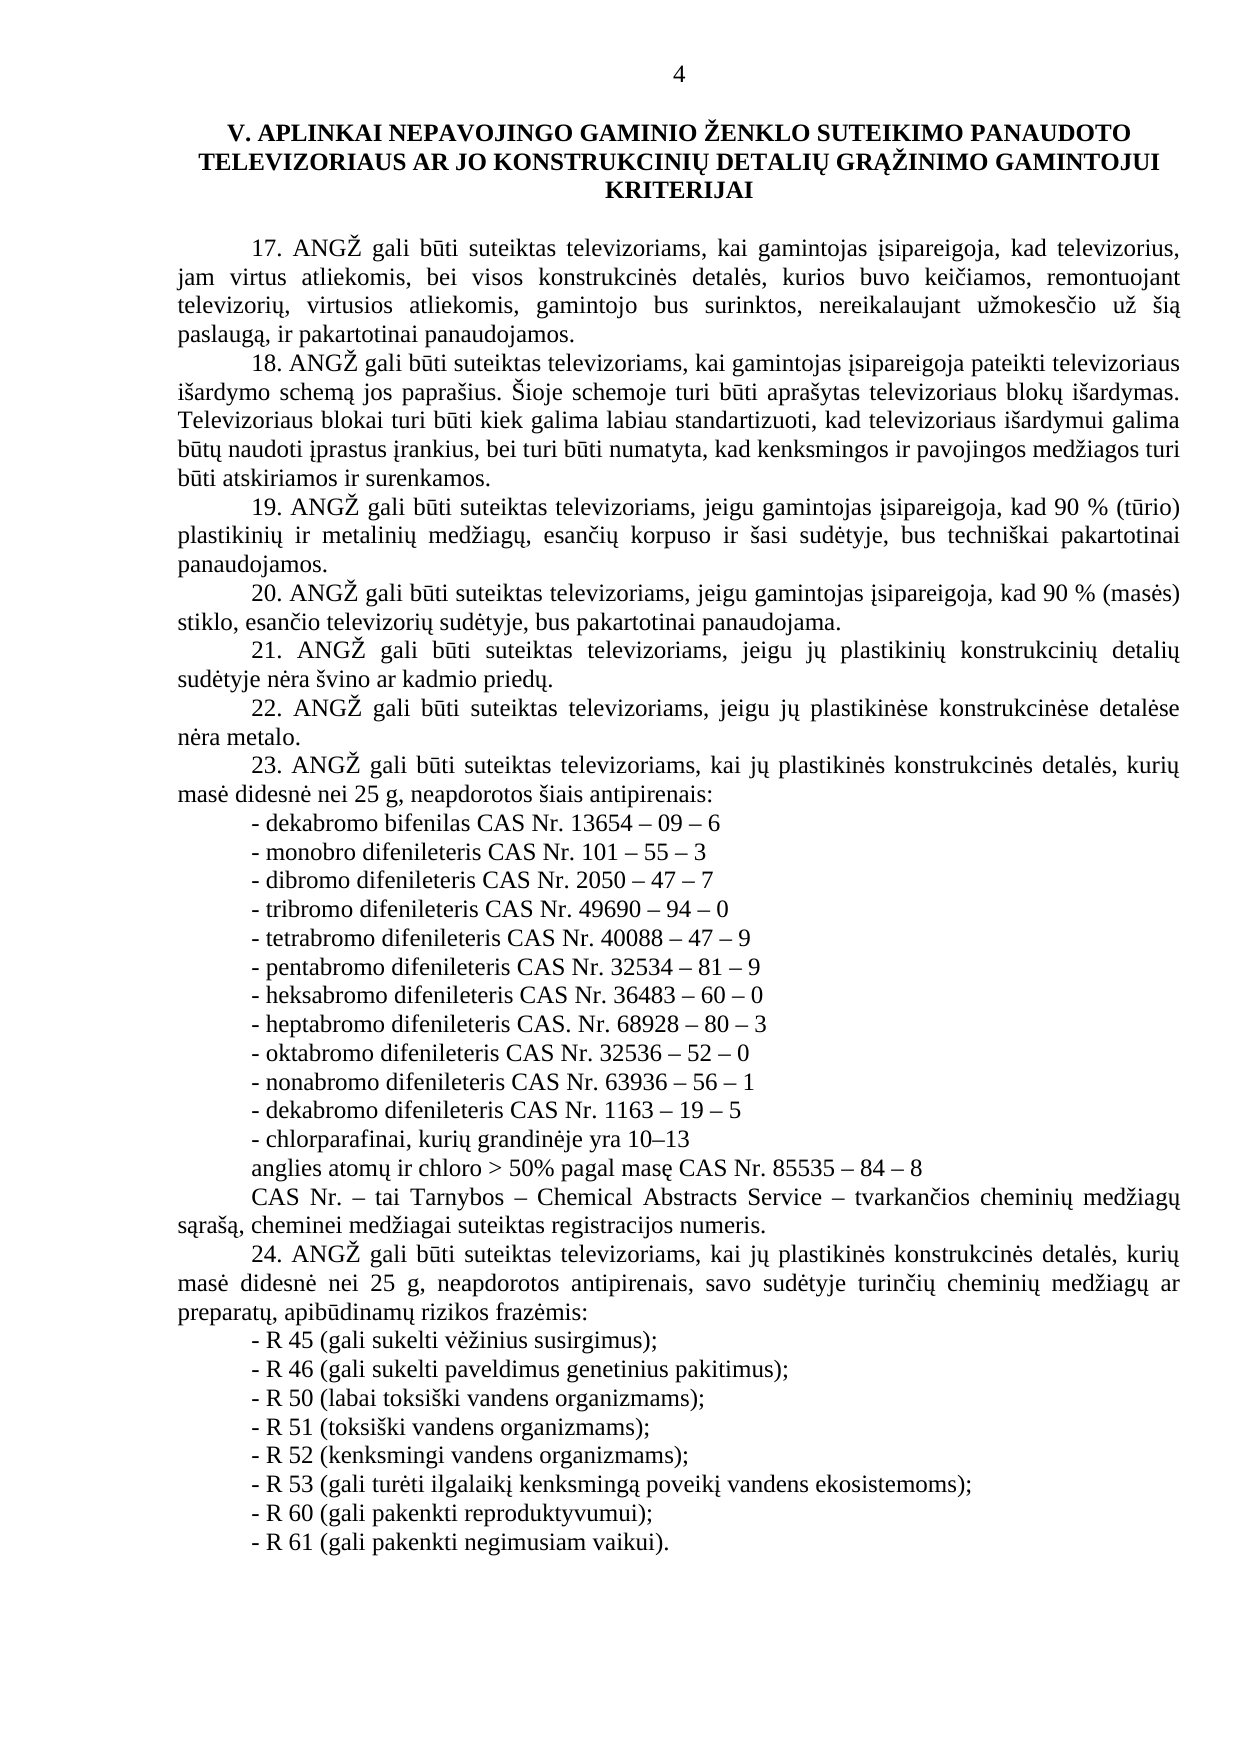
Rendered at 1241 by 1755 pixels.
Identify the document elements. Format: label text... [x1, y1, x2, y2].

text 19. ANGŽ gali būti suteiktas televizoriams, jeigu gamintojas įsipareigoja, kad 90 % (tūrio) plastikinių ir metalinių medžiagų, esančių korpuso ir šasi sudėtyje, bus techniškai pakartotinai panaudojamos. [177, 492, 1181, 578]
text 17. ANGŽ gali būti suteiktas televizoriams, kai gamintojas įsipareigoja, kad televizorius, jam virtus atliekomis, bei visos konstrukcinės detalės, kurios buvo keičiamos, remontuojant televizorių, virtusios atliekomis, gamintojo bus surinktos, nereikalaujant užmokesčio už šią paslaugą, ir pakartotinai panaudojamos. [177, 233, 1181, 348]
text anglies atomų ir chloro > 50% pagal masę CAS Nr. 85535 – 84 – 8 [177, 1153, 1181, 1182]
text - R 60 (gali pakenkti reproduktyvumui); [177, 1498, 1181, 1527]
text - tetrabromo difenileteris CAS Nr. 40088 – 47 – 9 [177, 923, 1181, 952]
text - heptabromo difenileteris CAS. Nr. 68928 – 80 – 3 [177, 1009, 1181, 1038]
text 24. ANGŽ gali būti suteiktas televizoriams, kai jų plastikinės konstrukcinės detalės, kurių masė didesnė nei 25 g, neapdorotos antipirenais, savo sudėtyje turinčių cheminių medžiagų ar preparatų, apibūdinamų rizikos frazėmis: [177, 1239, 1181, 1326]
text V. APlinkai NEpavojingo Gaminio Ženklo suteikimo panaudoto televizoriaus ar jo konstrukcinių detalių grąžinimo gamintojui kriterijai [177, 118, 1181, 204]
text - R 53 (gali turėti ilgalaikį kenksmingą poveikį vandens ekosistemoms); [177, 1469, 1181, 1498]
text - R 50 (labai toksiški vandens organizmams); [177, 1383, 1181, 1412]
text - R 46 (gali sukelti paveldimus genetinius pakitimus); [177, 1354, 1181, 1383]
text - dibromo difenileteris CAS Nr. 2050 – 47 – 7 [177, 866, 1181, 894]
text - dekabromo difenileteris CAS Nr. 1163 – 19 – 5 [177, 1096, 1181, 1124]
text - R 52 (kenksmingi vandens organizmams); [177, 1441, 1181, 1469]
text CAS Nr. – tai Tarnybos – Chemical Abstracts Service – tvarkančios cheminių medžiagų sąrašą, cheminei medžiagai suteiktas registracijos numeris. [177, 1182, 1181, 1239]
text - dekabromo bifenilas CAS Nr. 13654 – 09 – 6 [177, 808, 1181, 837]
text 23. ANGŽ gali būti suteiktas televizoriams, kai jų plastikinės konstrukcinės detalės, kurių masė didesnė nei 25 g, neapdorotos šiais antipirenais: [177, 751, 1181, 808]
text - chlorparafinai, kurių grandinėje yra 10–13 [177, 1124, 1181, 1153]
text - monobro difenileteris CAS Nr. 101 – 55 – 3 [177, 837, 1181, 866]
text - tribromo difenileteris CAS Nr. 49690 – 94 – 0 [177, 894, 1181, 923]
text 22. ANGŽ gali būti suteiktas televizoriams, jeigu jų plastikinėse konstrukcinėse detalėse nėra metalo. [177, 693, 1181, 751]
text - pentabromo difenileteris CAS Nr. 32534 – 81 – 9 [177, 952, 1181, 981]
text - R 51 (toksiški vandens organizmams); [177, 1412, 1181, 1441]
text - nonabromo difenileteris CAS Nr. 63936 – 56 – 1 [177, 1067, 1181, 1096]
text 20. ANGŽ gali būti suteiktas televizoriams, jeigu gamintojas įsipareigoja, kad 90 % (masės) stiklo, esančio televizorių sudėtyje, bus pakartotinai panaudojama. [177, 578, 1181, 636]
text 18. ANGŽ gali būti suteiktas televizoriams, kai gamintojas įsipareigoja pateikti televizoriaus išardymo schemą jos paprašius. Šioje schemoje turi būti aprašytas televizoriaus blokų išardymas. Televizoriaus blokai turi būti kiek galima labiau standartizuoti, kad televizoriaus išardymui galima būtų naudoti įprastus įrankius, bei turi būti numatyta, kad kenksmingos ir pavojingos medžiagos turi būti atskiriamos ir surenkamos. [177, 348, 1181, 492]
text - R 45 (gali sukelti vėžinius susirgimus); [177, 1326, 1181, 1354]
text - oktabromo difenileteris CAS Nr. 32536 – 52 – 0 [177, 1038, 1181, 1067]
text - R 61 (gali pakenkti negimusiam vaikui). [177, 1527, 1181, 1556]
text 21. ANGŽ gali būti suteiktas televizoriams, jeigu jų plastikinių konstrukcinių detalių sudėtyje nėra švino ar kadmio priedų. [177, 636, 1181, 693]
text - heksabromo difenileteris CAS Nr. 36483 – 60 – 0 [177, 981, 1181, 1009]
